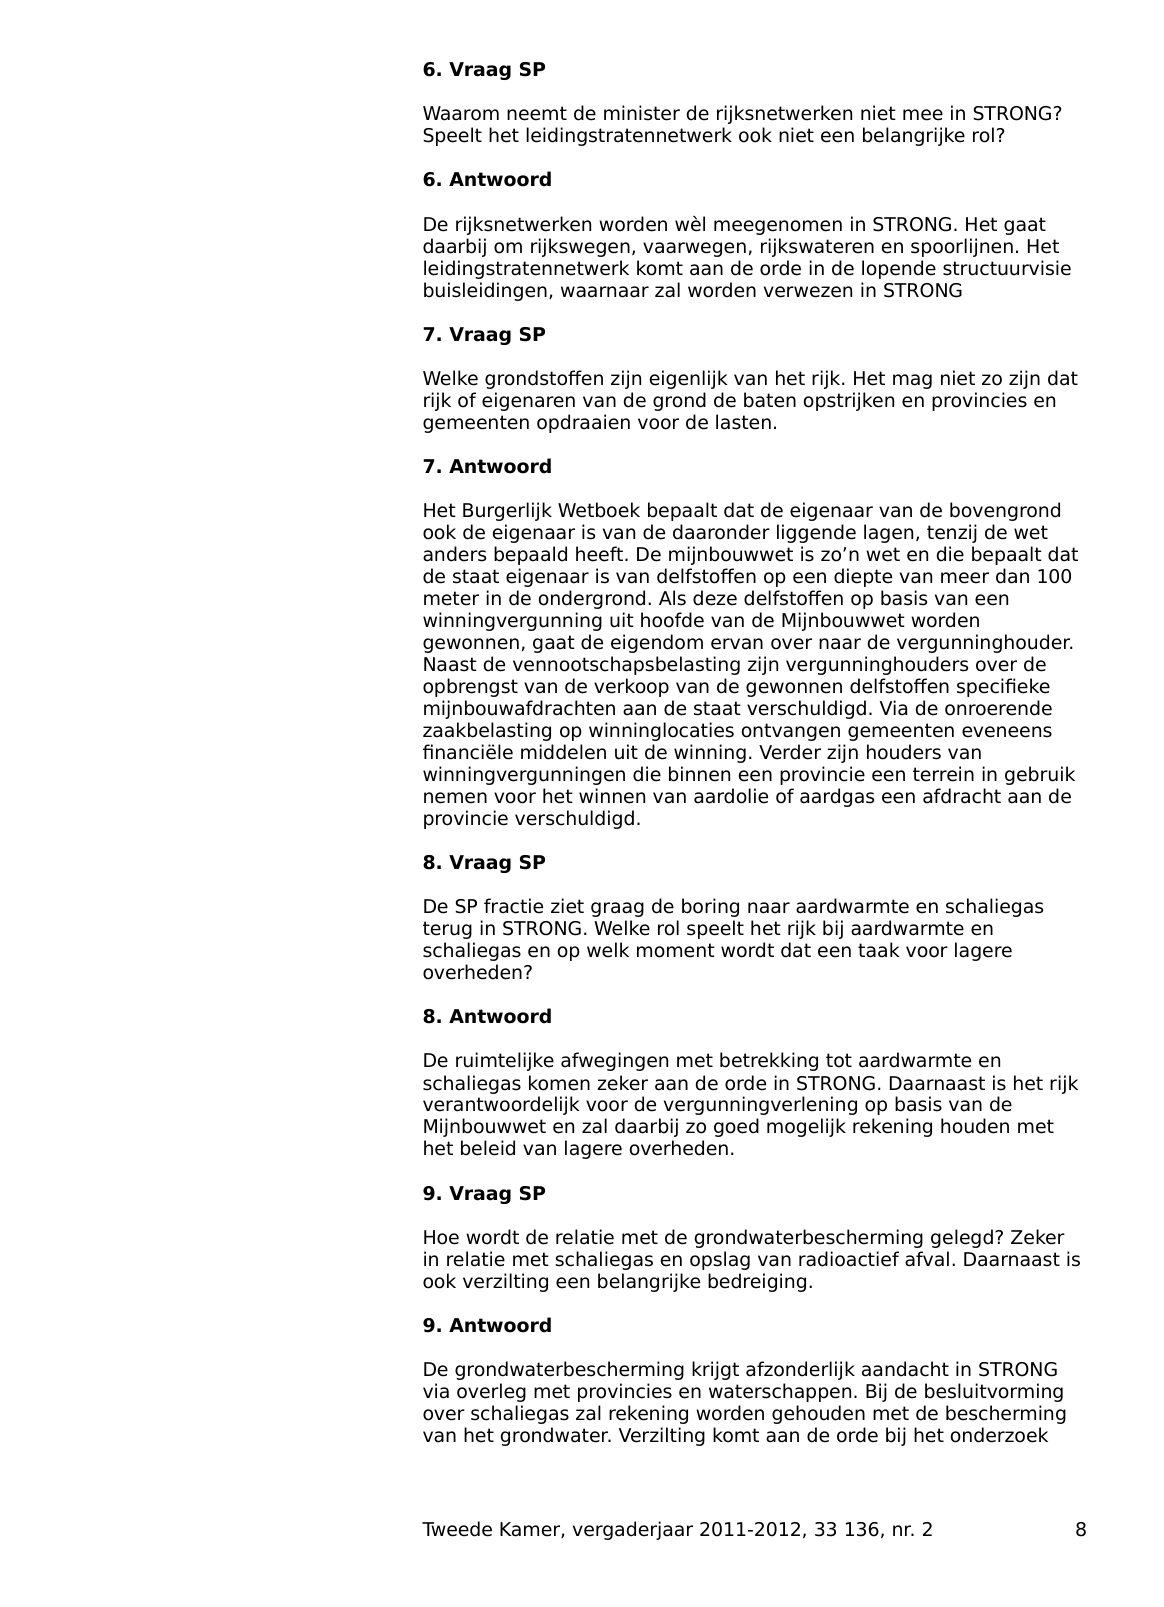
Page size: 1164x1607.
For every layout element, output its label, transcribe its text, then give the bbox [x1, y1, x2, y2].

subtitle 7. Vraag SP [422, 324, 1087, 346]
subtitle 9. Vraag SP [422, 1182, 1087, 1204]
subtitle 7. Antwoord [422, 456, 1087, 478]
text Waarom neemt de minister de rijksnetwerken niet mee in STRONG? Speelt het leidingstratennetwerk ook niet een belangrijke rol? [422, 103, 1087, 147]
text De rijksnetwerken worden wèl meegenomen in STRONG. Het gaat daarbij om rijkswegen, vaarwegen, rijkswateren en spoorlijnen. Het leidingstratennetwerk komt aan de orde in de lopende structuurvisie buisleidingen, waarnaar zal worden verwezen in STRONG [422, 213, 1087, 301]
subtitle 9. Antwoord [422, 1315, 1087, 1337]
text Hoe wordt de relatie met de grondwaterbescherming gelegd? Zeker in relatie met schaliegas en opslag van radioactief afval. Daarnaast is ook verzilting een belangrijke bedreiging. [422, 1227, 1087, 1293]
subtitle 6. Vraag SP [422, 59, 1087, 81]
subtitle 8. Antwoord [422, 1006, 1087, 1028]
text Het Burgerlijk Wetboek bepaalt dat de eigenaar van de bovengrond ook de eigenaar is van de daaronder liggende lagen, tenzij de wet anders bepaald heeft. De mijnbouwwet is zo’n wet en die bepaalt dat de staat eigenaar is van delfstoffen op een diepte van meer dan 100 meter in de ondergrond. Als deze delfstoffen op basis van een winningvergunning uit hoofde van de Mijnbouwwet worden gewonnen, gaat de eigendom ervan over naar de vergunninghouder. Naast de vennootschapsbelasting zijn vergunninghouders over de opbrengst van de verkoop van de gewonnen delfstoffen specifieke mijnbouwafdrachten aan de staat verschuldigd. Via de onroerende zaakbelasting op winninglocaties ontvangen gemeenten eveneens financiële middelen uit de winning. Verder zijn houders van winningvergunningen die binnen een provincie een terrein in gebruik nemen voor het winnen van aardolie of aardgas een afdracht aan de provincie verschuldigd. [422, 500, 1087, 830]
text Welke grondstoffen zijn eigenlijk van het rijk. Het mag niet zo zijn dat rijk of eigenaren van de grond de baten opstrijken en provincies en gemeenten opdraaien voor de lasten. [422, 368, 1087, 434]
text De SP fractie ziet graag de boring naar aardwarmte en schaliegas terug in STRONG. Welke rol speelt het rijk bij aardwarmte en schaliegas en op welk moment wordt dat een taak voor lagere overheden? [422, 896, 1087, 984]
text De ruimtelijke afwegingen met betrekking tot aardwarmte en schaliegas komen zeker aan de orde in STRONG. Daarnaast is het rijk verantwoordelijk voor de vergunningverlening op basis van de Mijnbouwwet en zal daarbij zo goed mogelijk rekening houden met het beleid van lagere overheden. [422, 1050, 1087, 1160]
text De grondwaterbescherming krijgt afzonderlijk aandacht in STRONG via overleg met provincies en waterschappen. Bij de besluitvorming over schaliegas zal rekening worden gehouden met de bescherming van het grondwater. Verzilting komt aan de orde bij het onderzoek [422, 1359, 1087, 1447]
subtitle 8. Vraag SP [422, 852, 1087, 874]
subtitle 6. Antwoord [422, 169, 1087, 191]
